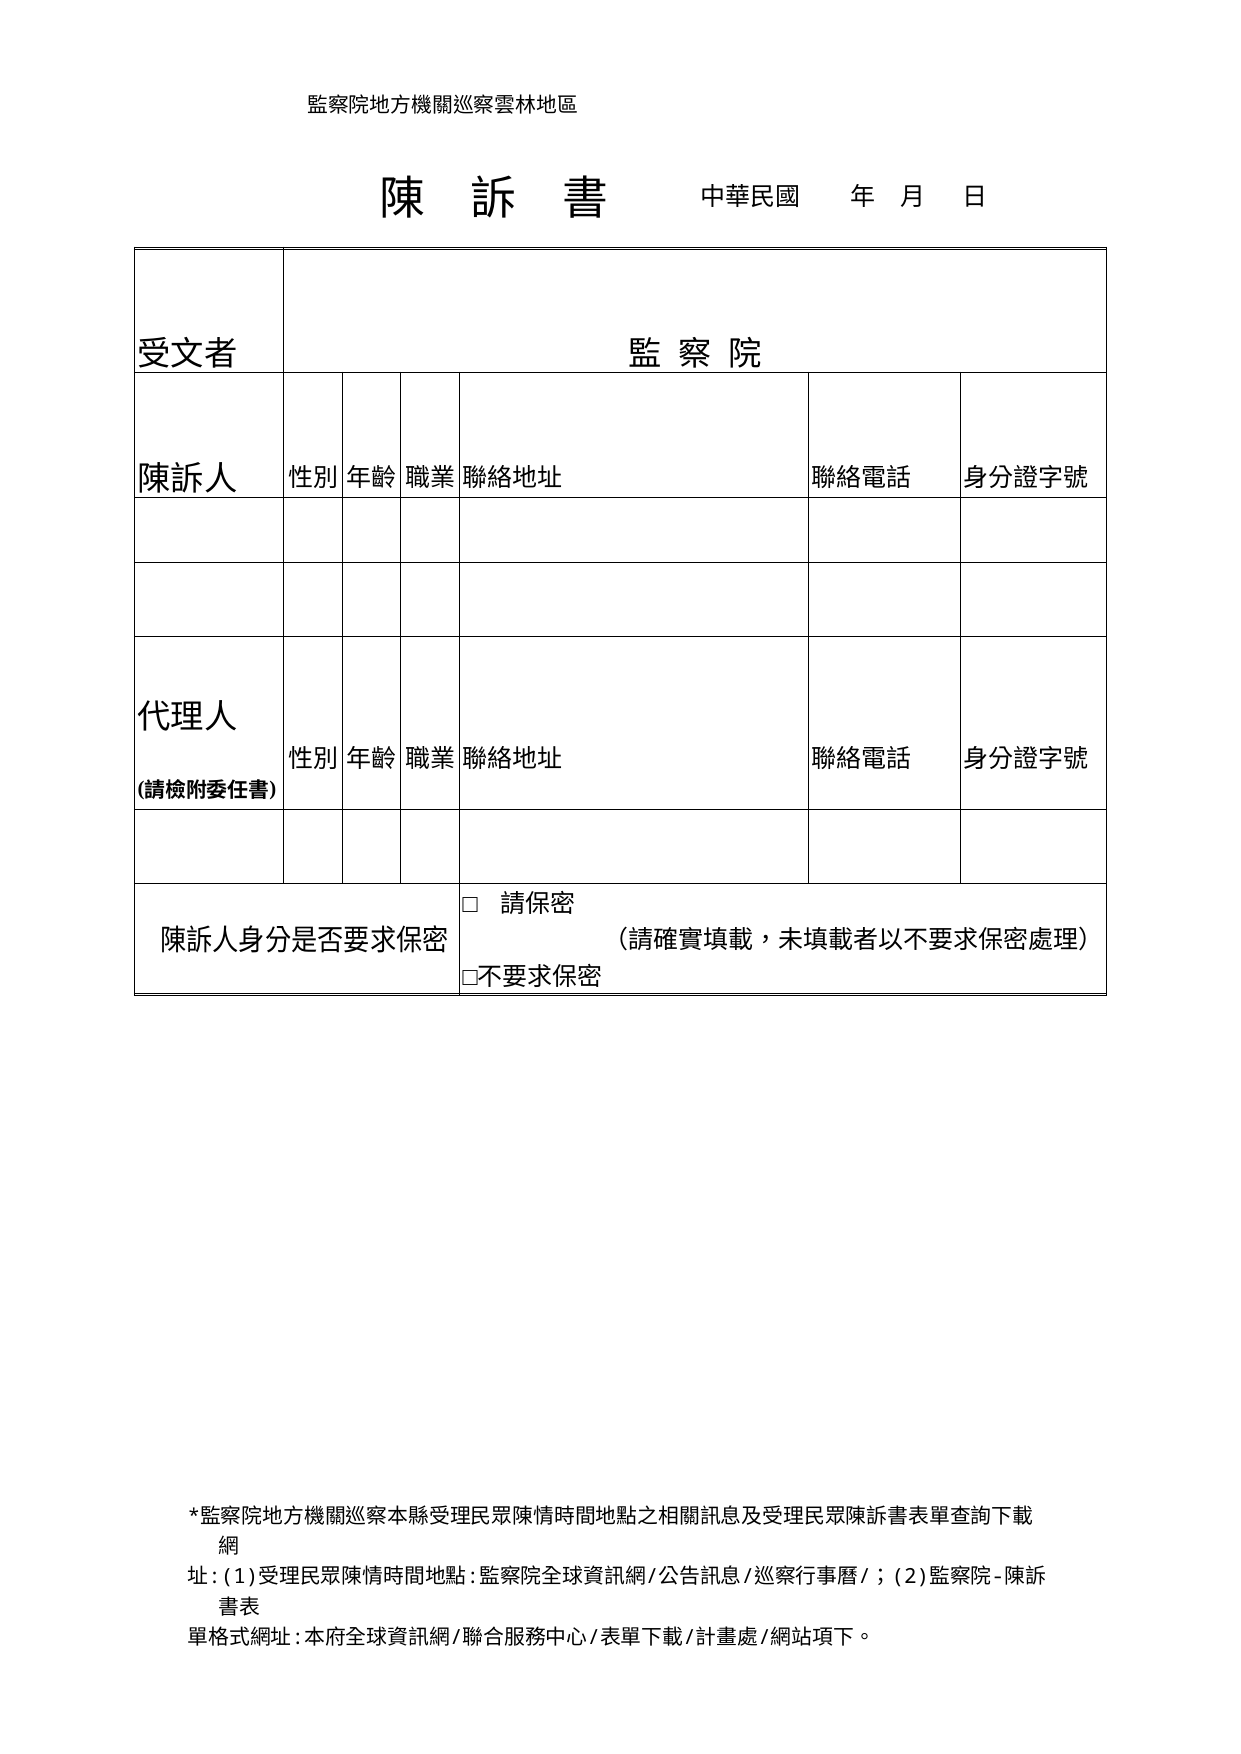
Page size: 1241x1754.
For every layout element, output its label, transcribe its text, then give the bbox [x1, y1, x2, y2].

table_cell [135, 498, 283, 562]
table_cell [961, 498, 1106, 562]
table_cell [809, 810, 960, 883]
table_cell 性別 [284, 637, 342, 809]
table_cell [284, 563, 342, 636]
table_cell [284, 810, 342, 883]
table_cell 性別 [284, 373, 342, 497]
table_cell [809, 563, 960, 636]
table_cell [401, 810, 459, 883]
table_cell [343, 563, 400, 636]
table_header 監 察 院 [284, 250, 1106, 372]
table_cell 請保密 （請確實填載，未填載者以不要求保密處理） □不要求保密 [460, 884, 1106, 992]
table_cell [961, 810, 1106, 883]
table_cell [284, 498, 342, 562]
table_cell [401, 498, 459, 562]
table_cell 陳訴人身分是否要求保密 [135, 884, 459, 992]
table_cell [809, 498, 960, 562]
table_cell [135, 810, 283, 883]
table_cell 年齡 [343, 637, 400, 809]
table_cell 聯絡地址 [460, 637, 808, 809]
table_cell 聯絡電話 [809, 373, 960, 497]
table_cell 代理人 (請檢附委任書) [135, 637, 283, 809]
table_cell 職業 [401, 637, 459, 809]
text 陳 訴 書 中華民國 年 月 日 [187, 122, 1053, 247]
table_cell [343, 810, 400, 883]
table_cell [343, 498, 400, 562]
table_cell 身分證字號 [961, 373, 1106, 497]
table_cell 職業 [401, 373, 459, 497]
table_cell [460, 810, 808, 883]
table_cell 身分證字號 [961, 637, 1106, 809]
table_cell 陳訴人 [135, 373, 283, 497]
table_cell 聯絡地址 [460, 373, 808, 497]
table_cell [135, 563, 283, 636]
table_cell [460, 498, 808, 562]
table_cell 聯絡電話 [809, 637, 960, 809]
table_header 受文者 [135, 250, 283, 372]
table_cell [401, 563, 459, 636]
table_cell 年齡 [343, 373, 400, 497]
table_cell [460, 563, 808, 636]
table_cell [961, 563, 1106, 636]
